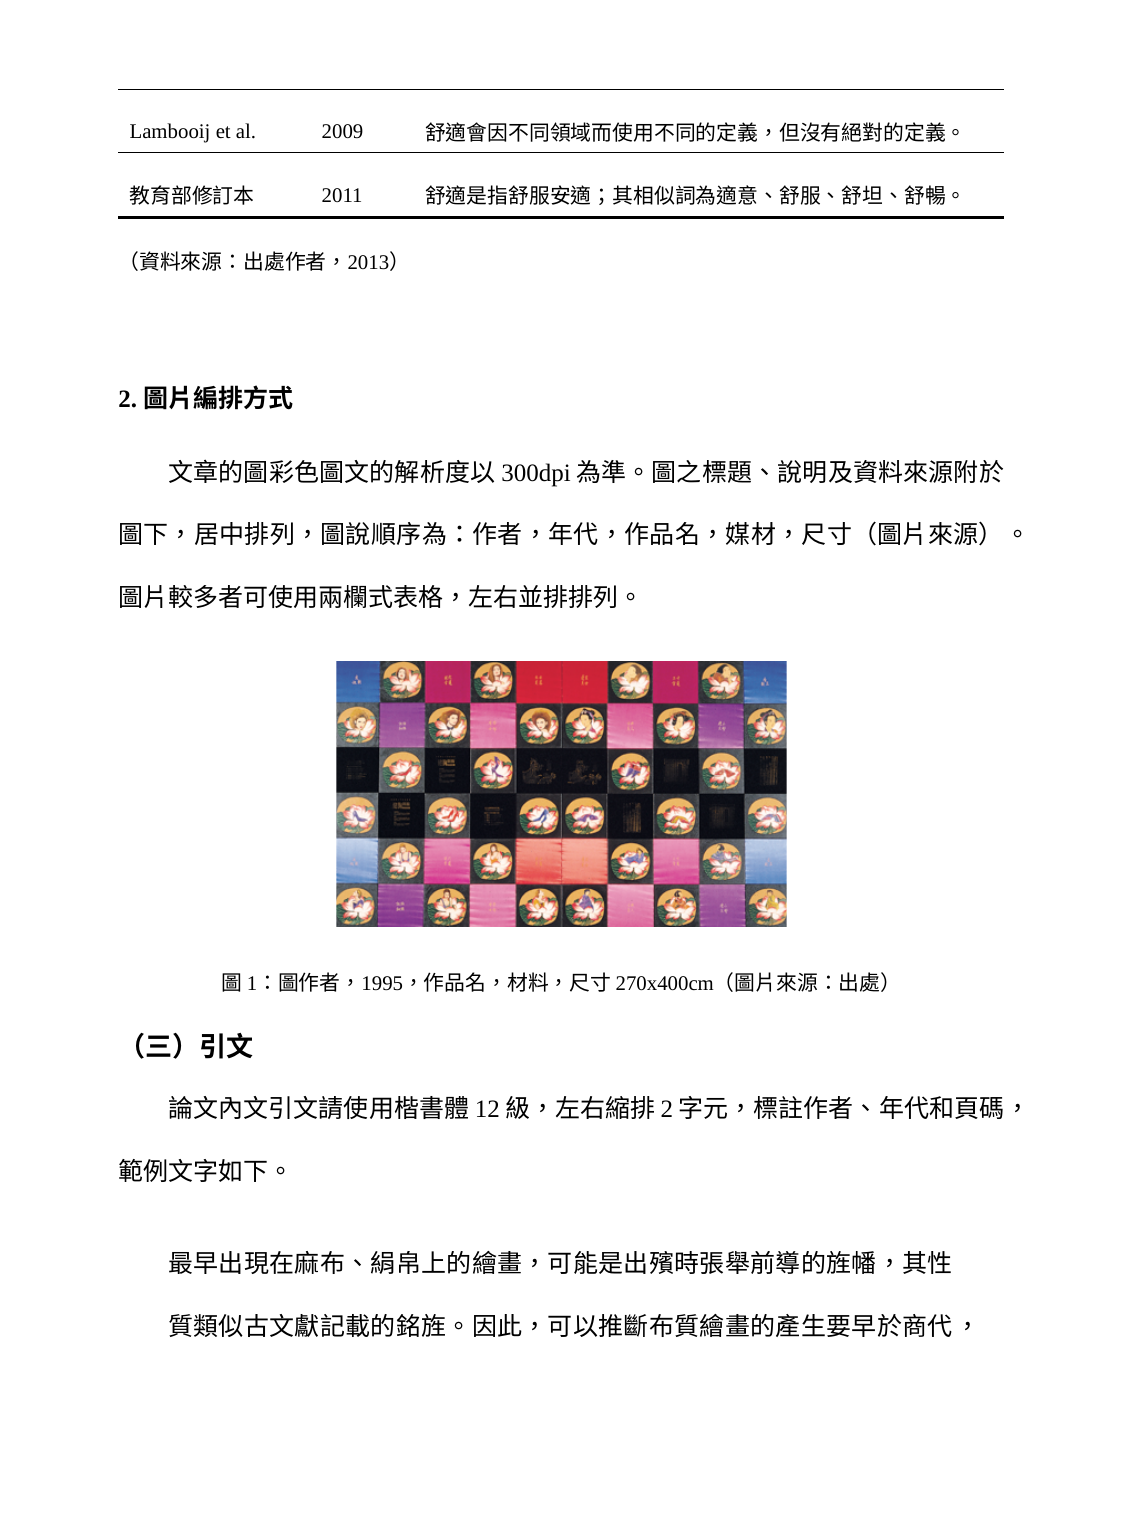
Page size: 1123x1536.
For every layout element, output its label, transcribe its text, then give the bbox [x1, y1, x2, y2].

text 最早出現在麻布、絹帛上的繪畫，可能是出殯時張舉前導的旌幡，其性質類似古文獻記載的銘旌。因此，可以推斷布質繪畫的產生要早於商代，有了禦寒擋風的布料以後就可能注意到它可以進行繪畫了。（作者，年代，頁碼）。 [168, 1220, 955, 1345]
text 圖1：圖作者，1995，作品名，材料，尺寸270x400cm（圖片來源：出處） [118, 940, 1005, 1003]
table_cell 舒適是指舒服安適；其相似詞為適意、舒服、舒坦、舒暢。 [414, 153, 1004, 216]
table_cell 2011 [310, 153, 413, 216]
table_cell Lambooij et al. [118, 90, 310, 152]
text 文章的圖彩色圖文的解析度以300dpi為準。圖之標題、說明及資料來源附於圖下，居中排列，圖說順序為：作者，年代，作品名，媒材，尺寸（圖片來源）。圖片較多者可使用兩欄式表格，左右並排排列。 [118, 429, 1005, 616]
text 論文內文引文請使用楷書體12級，左右縮排2字元，標註作者、年代和頁碼，範例文字如下。 [118, 1065, 1005, 1190]
text （三）引文 [118, 1003, 1005, 1065]
text 2. 圖片編排方式 [118, 355, 1005, 418]
table_cell 2009 [310, 90, 413, 152]
text （資料來源：出處作者，2013） [118, 219, 1005, 281]
table_cell 舒適會因不同領域而使用不同的定義，但沒有絕對的定義。 [414, 90, 1004, 152]
table_cell 教育部修訂本 [118, 153, 310, 216]
